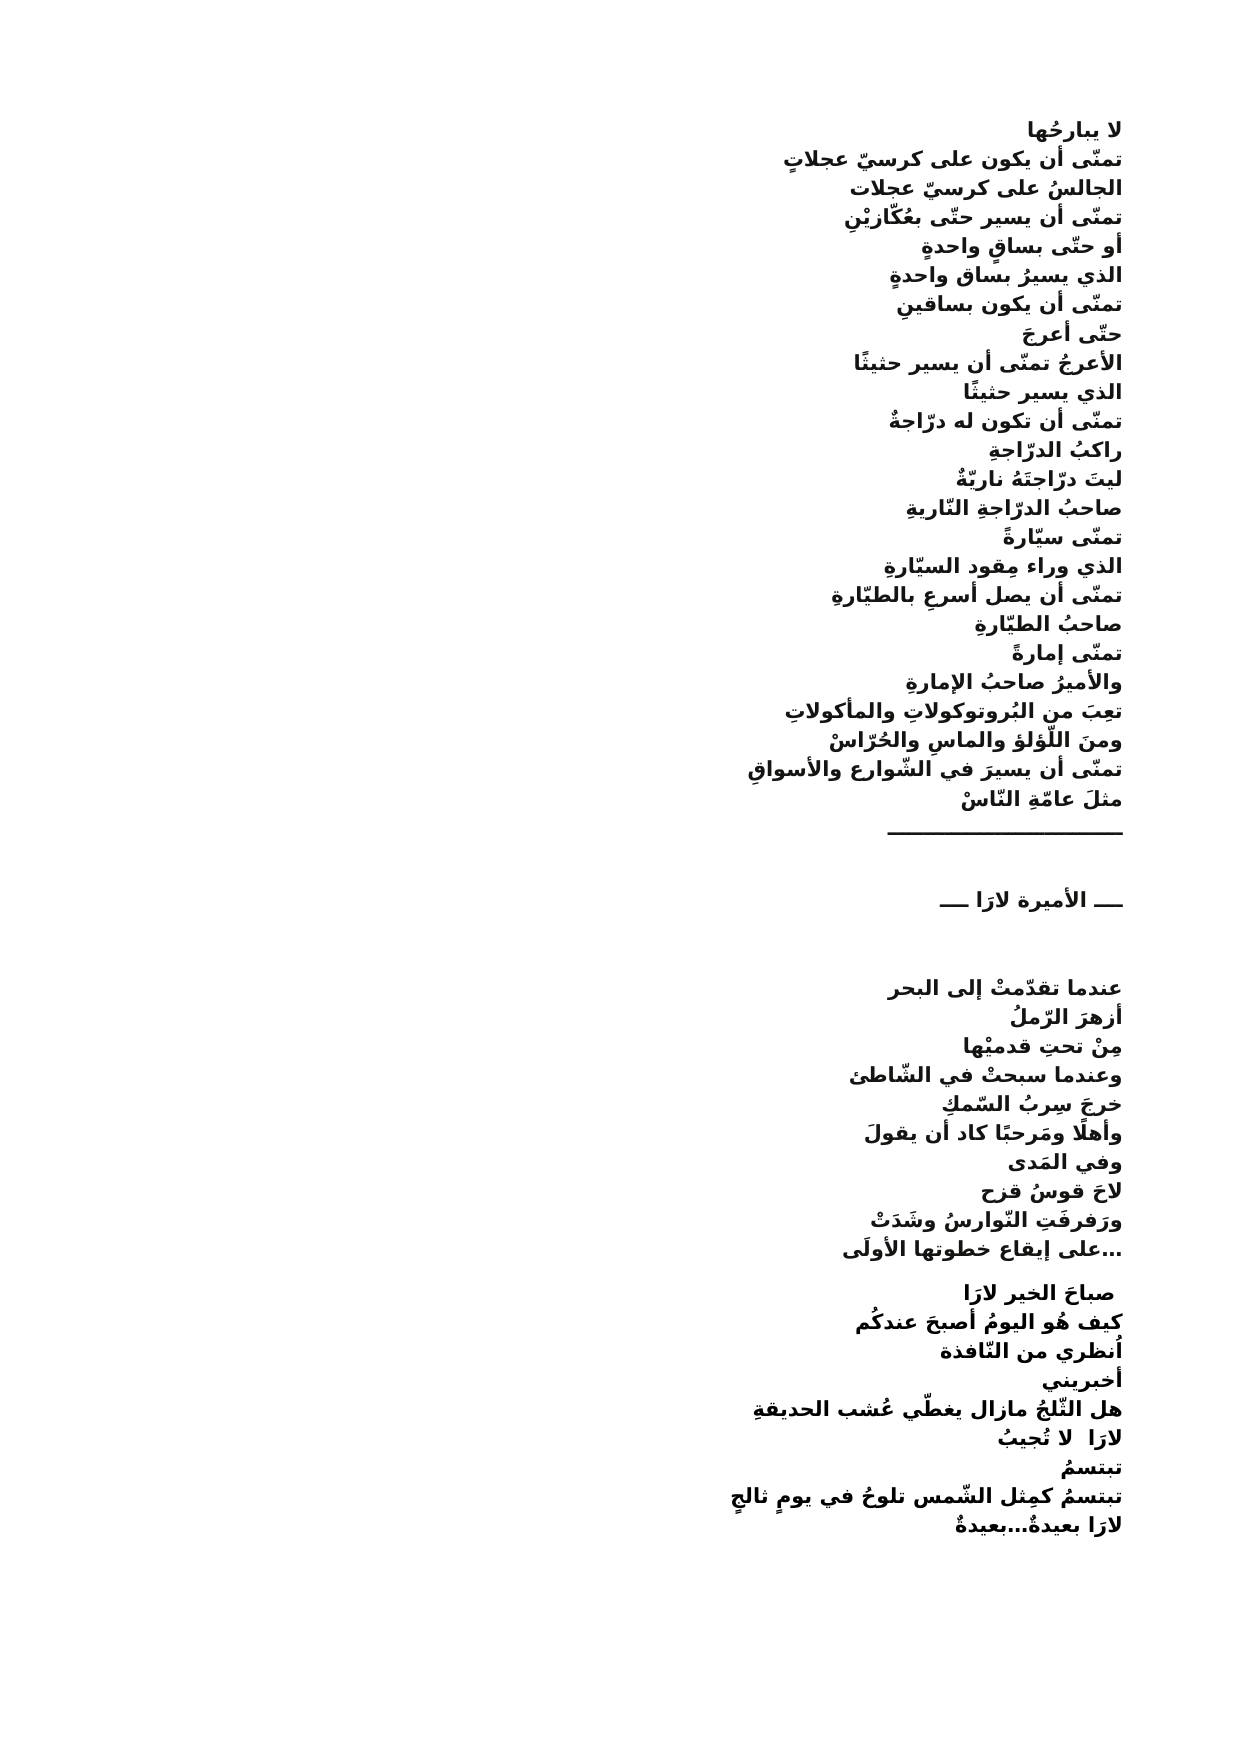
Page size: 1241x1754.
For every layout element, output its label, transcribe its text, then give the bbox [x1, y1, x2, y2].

text أخبريني [118, 1368, 1122, 1392]
text الجالسُ على كُرسيّهِ في شُرفتهِ لا يبارحُها تمنّى أن يكون على كرسيّ عجلاتٍ الجالسُ على كرسيّ عجلات تمنّى أن يسير حتّى بعُكّازيْنِ أو حتّى بساقٍ واحدةٍ الذي يسيرُ بساق واحدةٍ تمنّى أن يكون بساقينِ حتّى أعرجَ الأعرجُ تمنّى أن يسير حثيثًا الذي يسير حثيثًا تمنّى أن تكون له درّاجةٌ راكبُ الدرّاجةِ ليتَ درّاجتَهُ ناريّةٌ صاحبُ الدرّاجةِ النّاريةِ تمنّى سيّارةً الذي وراء مِقود السيّارةِ تمنّى أن يصل أسرعِ بالطيّارةِ صاحبُ الطيّارةِ تمنّى إمارةً والأميرُ صاحبُ الإمارةِ تعِبَ من البُروتوكولاتِ والمأكولاتِ ومنَ اللّؤلؤ والماسِ والحُرّاسْ تمنّى أن يسيرَ في الشّوارع والأسواقِ مثلَ عامّةِ النّاسْ ـــــــــــــــــــــــــــــــــ [118, 118, 1122, 840]
text تبتسمُ [118, 1455, 1122, 1479]
text هل الثّلجُ مازال يغطّي عُشب الحديقةِ [118, 1397, 1122, 1421]
text تبتسمُ كمِثل الشّمس تلوحُ في يومٍ ثالجٍ لارَا بعيدةٌ…بعيدةٌ [118, 1484, 1122, 1538]
text لارَا لا تُجيبُ [118, 1426, 1122, 1450]
text صباحَ الخير لارَا [118, 1281, 1122, 1305]
text عندما تقدّمتْ إلى البحر أزهرَ الرّملُ مِنْ تحتِ قدميْها وعندما سبحتْ في الشّاطئ خرجَ سِربُ السّمكِ وأهلًا ومَرحبًا كاد أن يقولَ وفي المَدى لاحَ قوسُ قزح ورَفرفَتِ النّوارسُ وشَدَتْ على إيقاع خطوتها الأولَى… [118, 976, 1122, 1261]
text اُنظري من النّافذة [118, 1339, 1122, 1363]
text ــــ الأميرة لارَا ــــ [118, 859, 1122, 913]
text كيف هُو اليومُ أصبحَ عندكُم [118, 1310, 1122, 1334]
